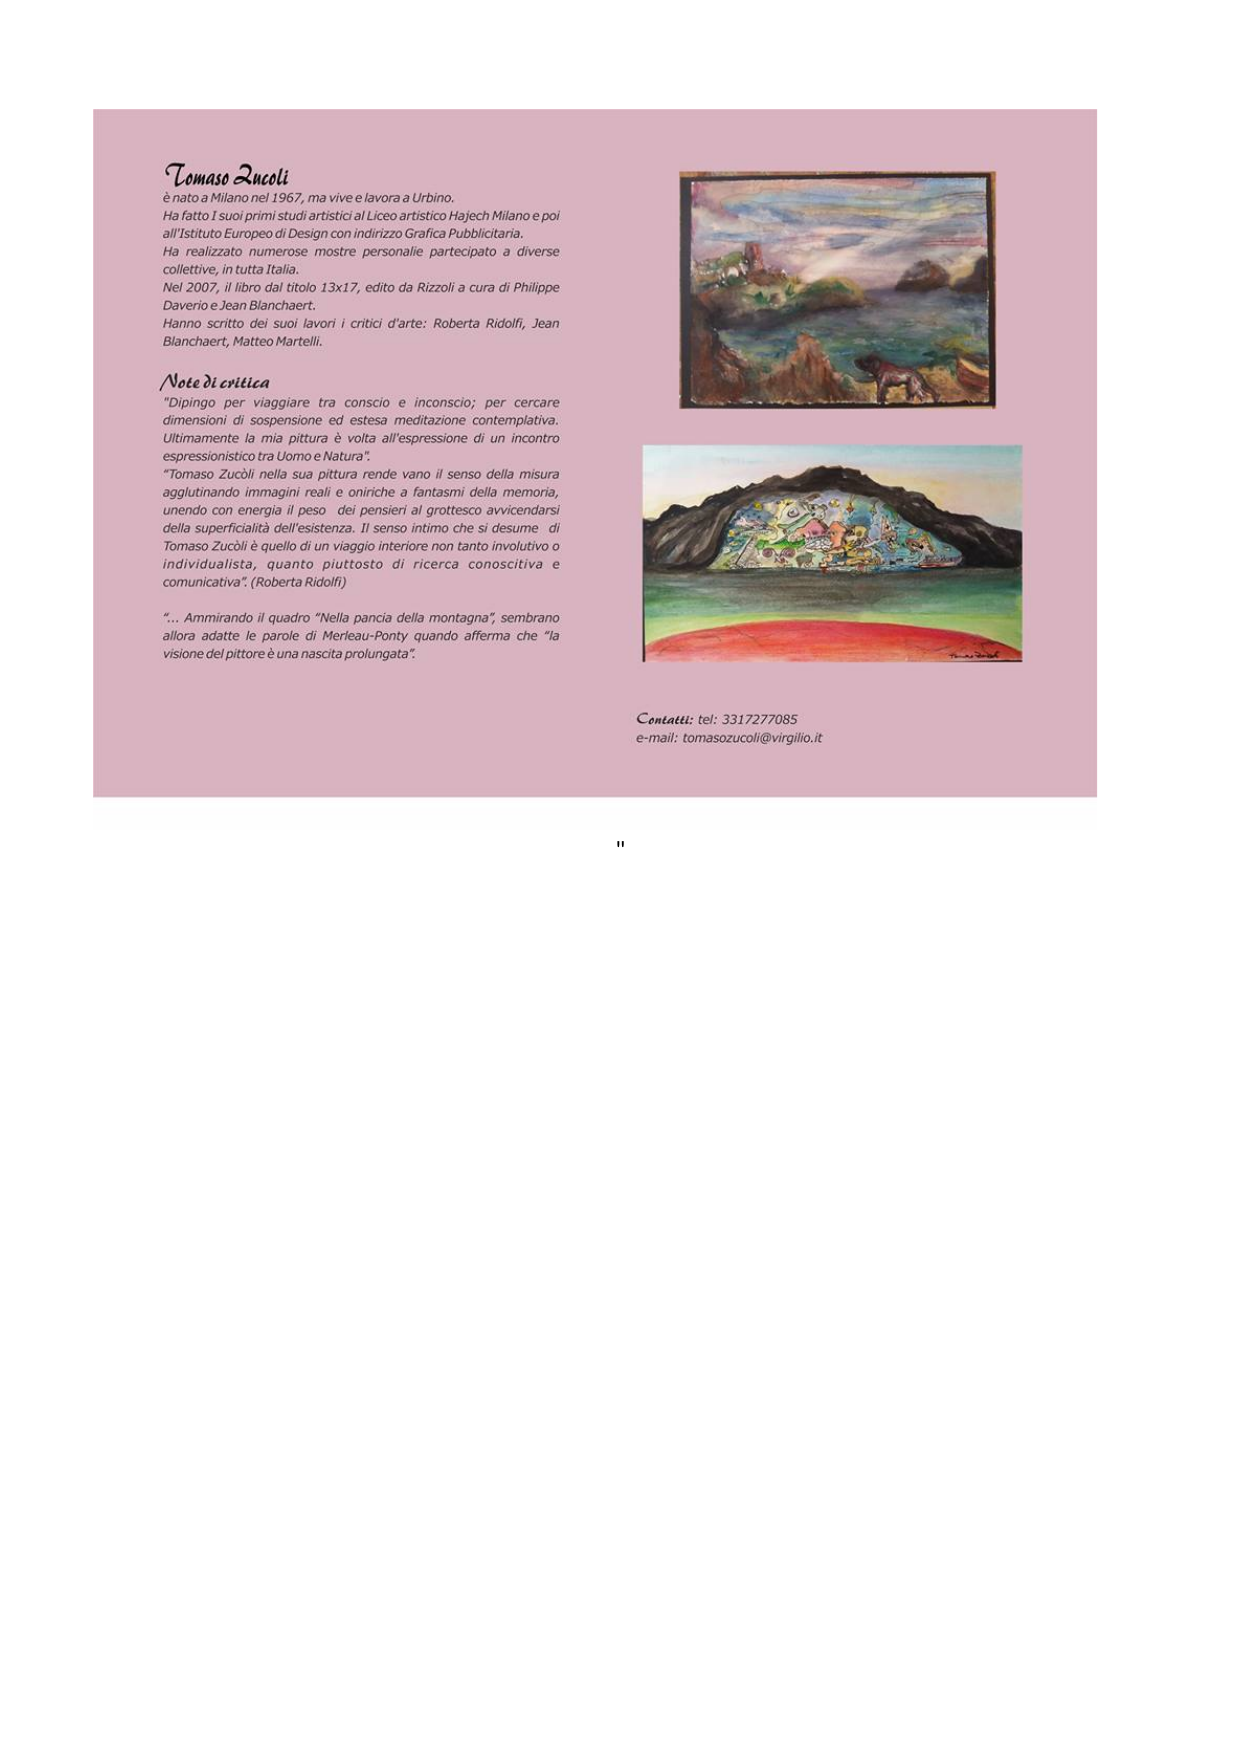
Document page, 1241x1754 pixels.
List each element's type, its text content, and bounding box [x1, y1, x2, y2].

picture [93, 109, 1098, 830]
text " [118, 118, 1122, 864]
